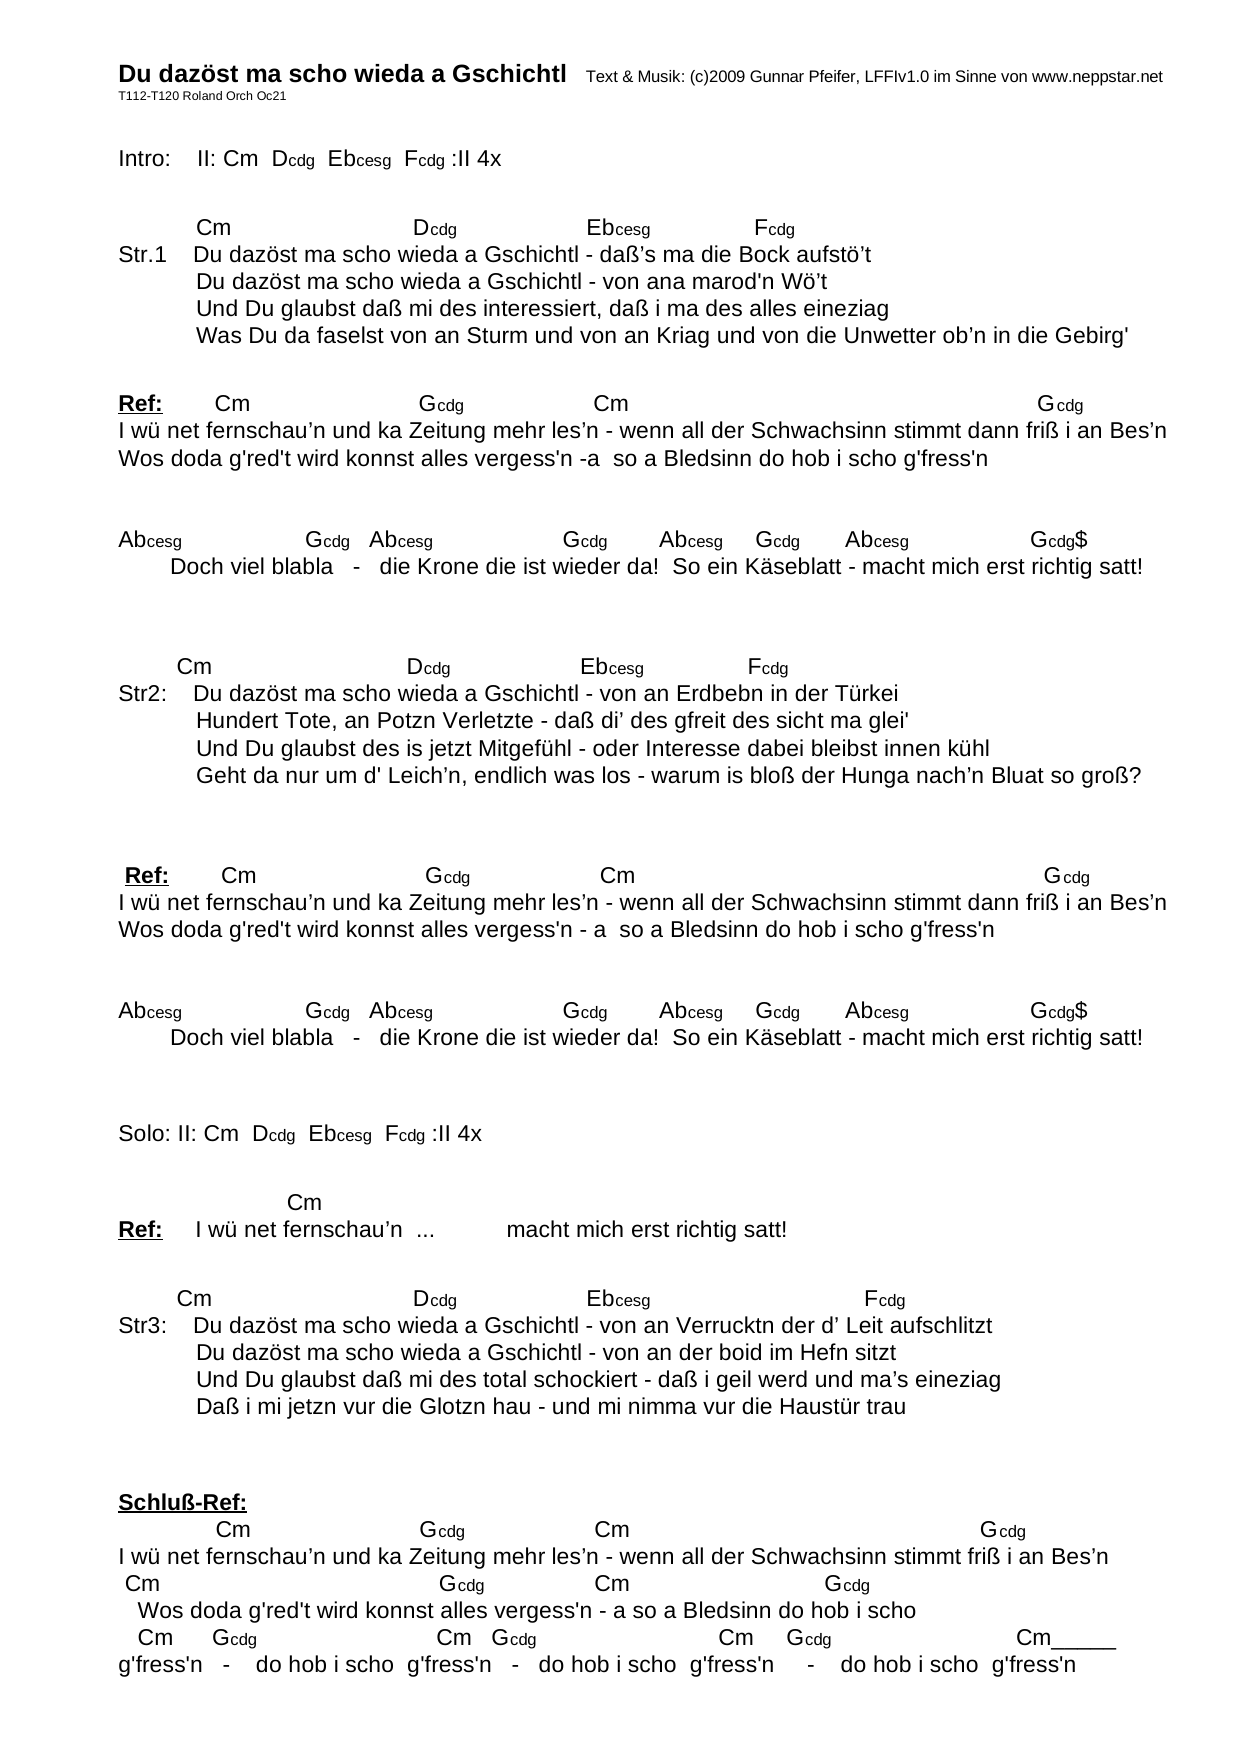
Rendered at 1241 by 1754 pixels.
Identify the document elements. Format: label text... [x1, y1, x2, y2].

text Ref: Cm Gcdg Cm Gcdg [118, 861, 1181, 888]
text Cm Gcdg Cm Gcdg [118, 1569, 1181, 1596]
text I wü net fernschau’n und ka Zeitung mehr les’n - wenn all der Schwachsinn stimmt dann friß i an Bes’n [118, 888, 1181, 915]
text Geht da nur um d' Leich’n, endlich was los - warum is bloß der Hunga nach’n Bluat so groß? [118, 761, 1181, 788]
text Cm Dcdg Ebcesg Fcdg [118, 653, 1181, 680]
text Hundert Tote, an Potzn Verletzte - daß di’ des gfreit des sicht ma glei' [118, 707, 1181, 734]
text Doch viel blabla - die Krone die ist wieder da! So ein Käseblatt - macht mich erst richtig satt! [118, 1024, 1181, 1051]
text Und Du glaubst daß mi des interessiert, daß i ma des alles eineziag [118, 294, 1181, 321]
text Und Du glaubst des is jetzt Mitgefühl - oder Interesse dabei bleibst innen kühl [118, 734, 1181, 761]
text I wü net fernschau’n und ka Zeitung mehr les’n - wenn all der Schwachsinn stimmt friß i an Bes’n [118, 1542, 1181, 1569]
text Cm Gcdg Cm Gcdg Cm Gcdg Cm_____ [118, 1623, 1181, 1650]
text Abcesg Gcdg Abcesg Gcdg Abcesg Gcdg Abcesg Gcdg$ [118, 525, 1181, 552]
text Wos doda g'red't wird konnst alles vergess'n - a so a Bledsinn do hob i scho [118, 1596, 1181, 1623]
text Cm Dcdg Ebcesg Fcdg [118, 213, 1181, 240]
text Ref: Cm Gcdg Cm Gcdg [118, 390, 1181, 417]
text Cm [118, 1188, 1181, 1215]
text Str2: Du dazöst ma scho wieda a Gschichtl - von an Erdbebn in der Türkei [118, 680, 1181, 707]
text Du dazöst ma scho wieda a Gschichtl Text & Musik: (c)2009 Gunnar Pfeifer, LFFIv1.0 im Sinne von www.neppstar.net [118, 59, 1181, 88]
text Was Du da faselst von an Sturm und von an Kriag und von die Unwetter ob’n in die Gebirg' [118, 321, 1181, 348]
text g'fress'n - do hob i scho g'fress'n - do hob i scho g'fress'n - do hob i scho g'fress'n [118, 1650, 1181, 1677]
text Str.1 Du dazöst ma scho wieda a Gschichtl - daß’s ma die Bock aufstö’t [118, 240, 1181, 267]
text Cm Gcdg Cm Gcdg [118, 1515, 1181, 1542]
text Doch viel blabla - die Krone die ist wieder da! So ein Käseblatt - macht mich erst richtig satt! [118, 552, 1181, 579]
text Cm Dcdg Ebcesg Fcdg [118, 1284, 1181, 1311]
text Solo: II: Cm Dcdg Ebcesg Fcdg :II 4x [118, 1119, 1181, 1147]
text Wos doda g'red't wird konnst alles vergess'n -a so a Bledsinn do hob i scho g'fress'n [118, 444, 1181, 471]
text Du dazöst ma scho wieda a Gschichtl - von ana marod'n Wö’t [118, 267, 1181, 294]
text I wü net fernschau’n und ka Zeitung mehr les’n - wenn all der Schwachsinn stimmt dann friß i an Bes’n [118, 417, 1181, 444]
text T112-T120 Roland Orch Oc21 [118, 88, 1181, 103]
text Schluß-Ref: [118, 1488, 1181, 1515]
text Abcesg Gcdg Abcesg Gcdg Abcesg Gcdg Abcesg Gcdg$ [118, 997, 1181, 1024]
text Daß i mi jetzn vur die Glotzn hau - und mi nimma vur die Haustür trau [118, 1392, 1181, 1419]
text Intro: II: Cm Dcdg Ebcesg Fcdg :II 4x [118, 144, 1181, 171]
text Ref: I wü net fernschau’n ... macht mich erst richtig satt! [118, 1215, 1181, 1242]
text Und Du glaubst daß mi des total schockiert - daß i geil werd und ma’s eineziag [118, 1365, 1181, 1392]
text Du dazöst ma scho wieda a Gschichtl - von an der boid im Hefn sitzt [118, 1338, 1181, 1365]
text Str3: Du dazöst ma scho wieda a Gschichtl - von an Verrucktn der d’ Leit aufschlitzt [118, 1311, 1181, 1338]
text Wos doda g'red't wird konnst alles vergess'n - a so a Bledsinn do hob i scho g'fress'n [118, 915, 1181, 942]
